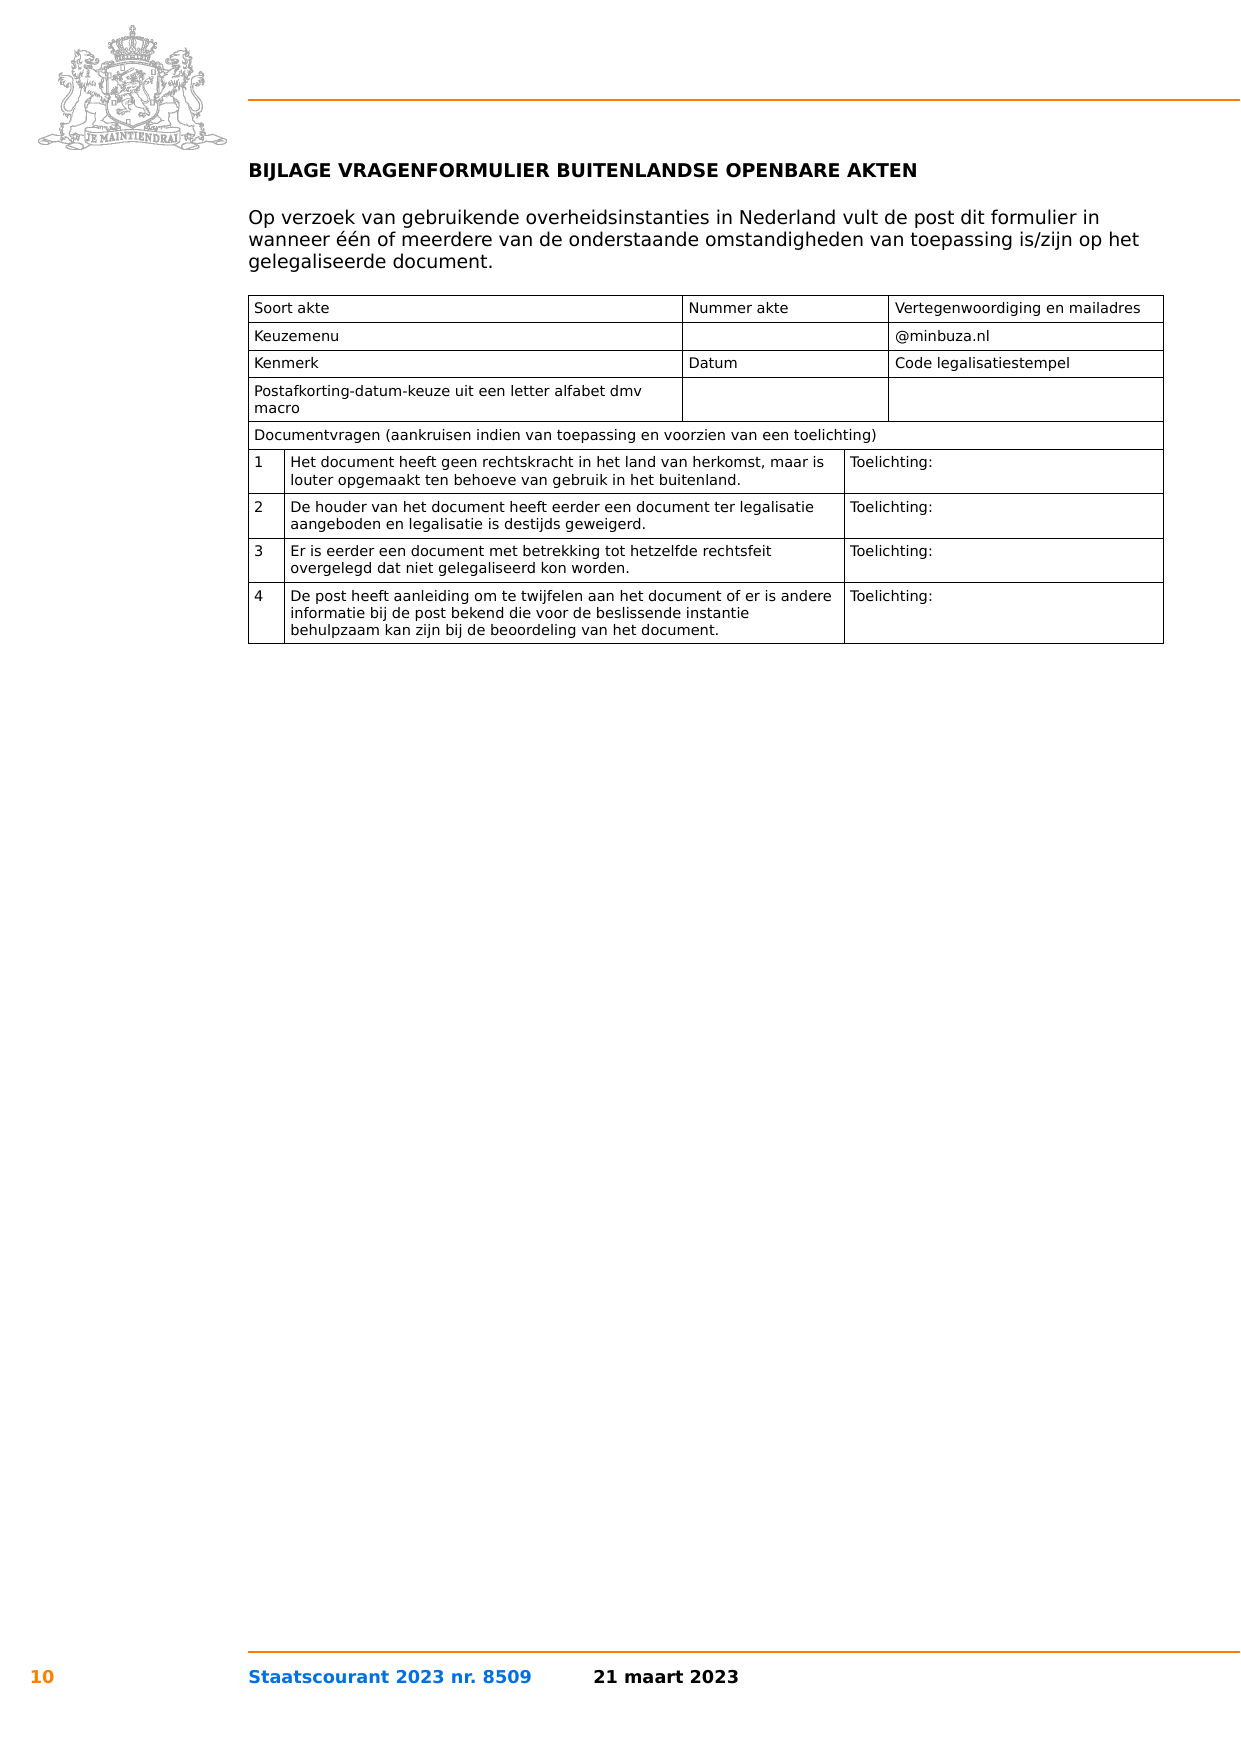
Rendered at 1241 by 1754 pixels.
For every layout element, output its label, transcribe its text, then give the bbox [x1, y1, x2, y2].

table_cell Kenmerk [249, 351, 682, 377]
table_cell [683, 378, 888, 421]
subtitle BIJLAGE VRAGENFORMULIER BUITENLANDSE OPENBARE AKTEN [248, 160, 1163, 182]
table_cell 2 [249, 494, 284, 537]
table_cell Toelichting: [845, 583, 1163, 643]
table_header Nummer akte [683, 296, 888, 322]
table_cell 3 [249, 539, 284, 582]
table_header Soort akte [249, 296, 682, 322]
table_cell Het document heeft geen rechtskracht in het land van herkomst, maar is louter opgemaakt ten behoeve van gebruik in het buitenland. [285, 450, 844, 493]
picture [38, 25, 227, 150]
table_cell [889, 378, 1163, 421]
table_cell Toelichting: [845, 494, 1163, 537]
table_cell Datum [683, 351, 888, 377]
table_cell De houder van het document heeft eerder een document ter legalisatie aangeboden en legalisatie is destijds geweigerd. [285, 494, 844, 537]
table_cell Code legalisatiestempel [889, 351, 1163, 377]
table_cell Postafkorting-datum-keuze uit een letter alfabet dmv macro [249, 378, 682, 421]
table_cell [683, 323, 888, 349]
table_cell 1 [249, 450, 284, 493]
table_cell Toelichting: [845, 539, 1163, 582]
table_cell De post heeft aanleiding om te twijfelen aan het document of er is andere informatie bij de post bekend die voor de beslissende instantie behulpzaam kan zijn bij de beoordeling van het document. [285, 583, 844, 643]
table_cell Toelichting: [845, 450, 1163, 493]
table_cell Documentvragen (aankruisen indien van toepassing en voorzien van een toelichting) [249, 422, 1163, 449]
table_cell 4 [249, 583, 284, 643]
text Op verzoek van gebruikende overheidsinstanties in Nederland vult de post dit formulier in wanneer één of meerdere van de onderstaande omstandigheden van toepassing is/zijn op het gelegaliseerde document. [248, 207, 1163, 273]
table_header Vertegenwoordiging en mailadres [889, 296, 1163, 322]
table_cell Er is eerder een document met betrekking tot hetzelfde rechtsfeit overgelegd dat niet gelegaliseerd kon worden. [285, 539, 844, 582]
table_cell @minbuza.nl [889, 323, 1163, 349]
table_cell Keuzemenu [249, 323, 682, 349]
